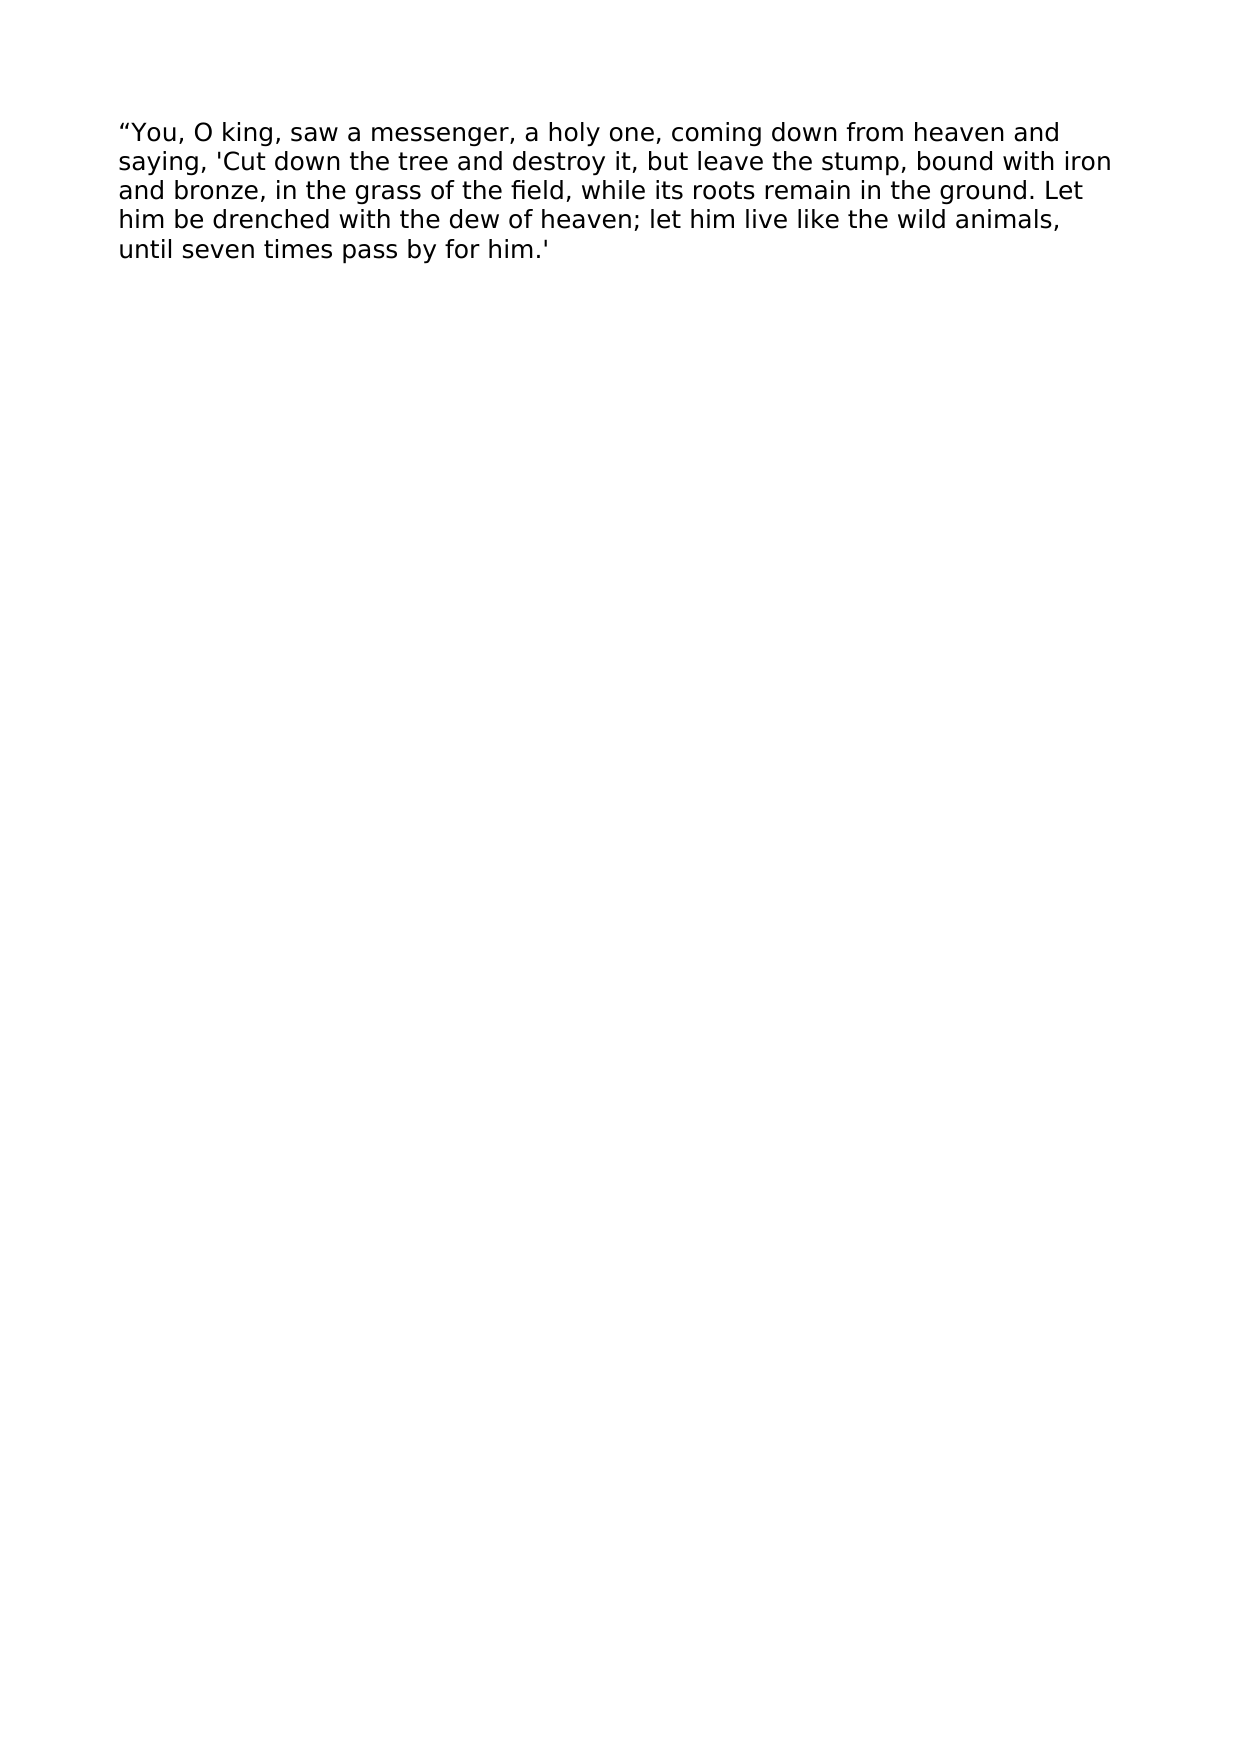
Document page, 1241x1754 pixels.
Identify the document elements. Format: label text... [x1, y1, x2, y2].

text “You, O king, saw a messenger, a holy one, coming down from heaven and saying, 'Cut down the tree and destroy it, but leave the stump, bound with iron and bronze, in the grass of the field, while its roots remain in the ground. Let him be drenched with the dew of heaven; let him live like the wild animals, until seven times pass by for him.' [118, 118, 1122, 264]
